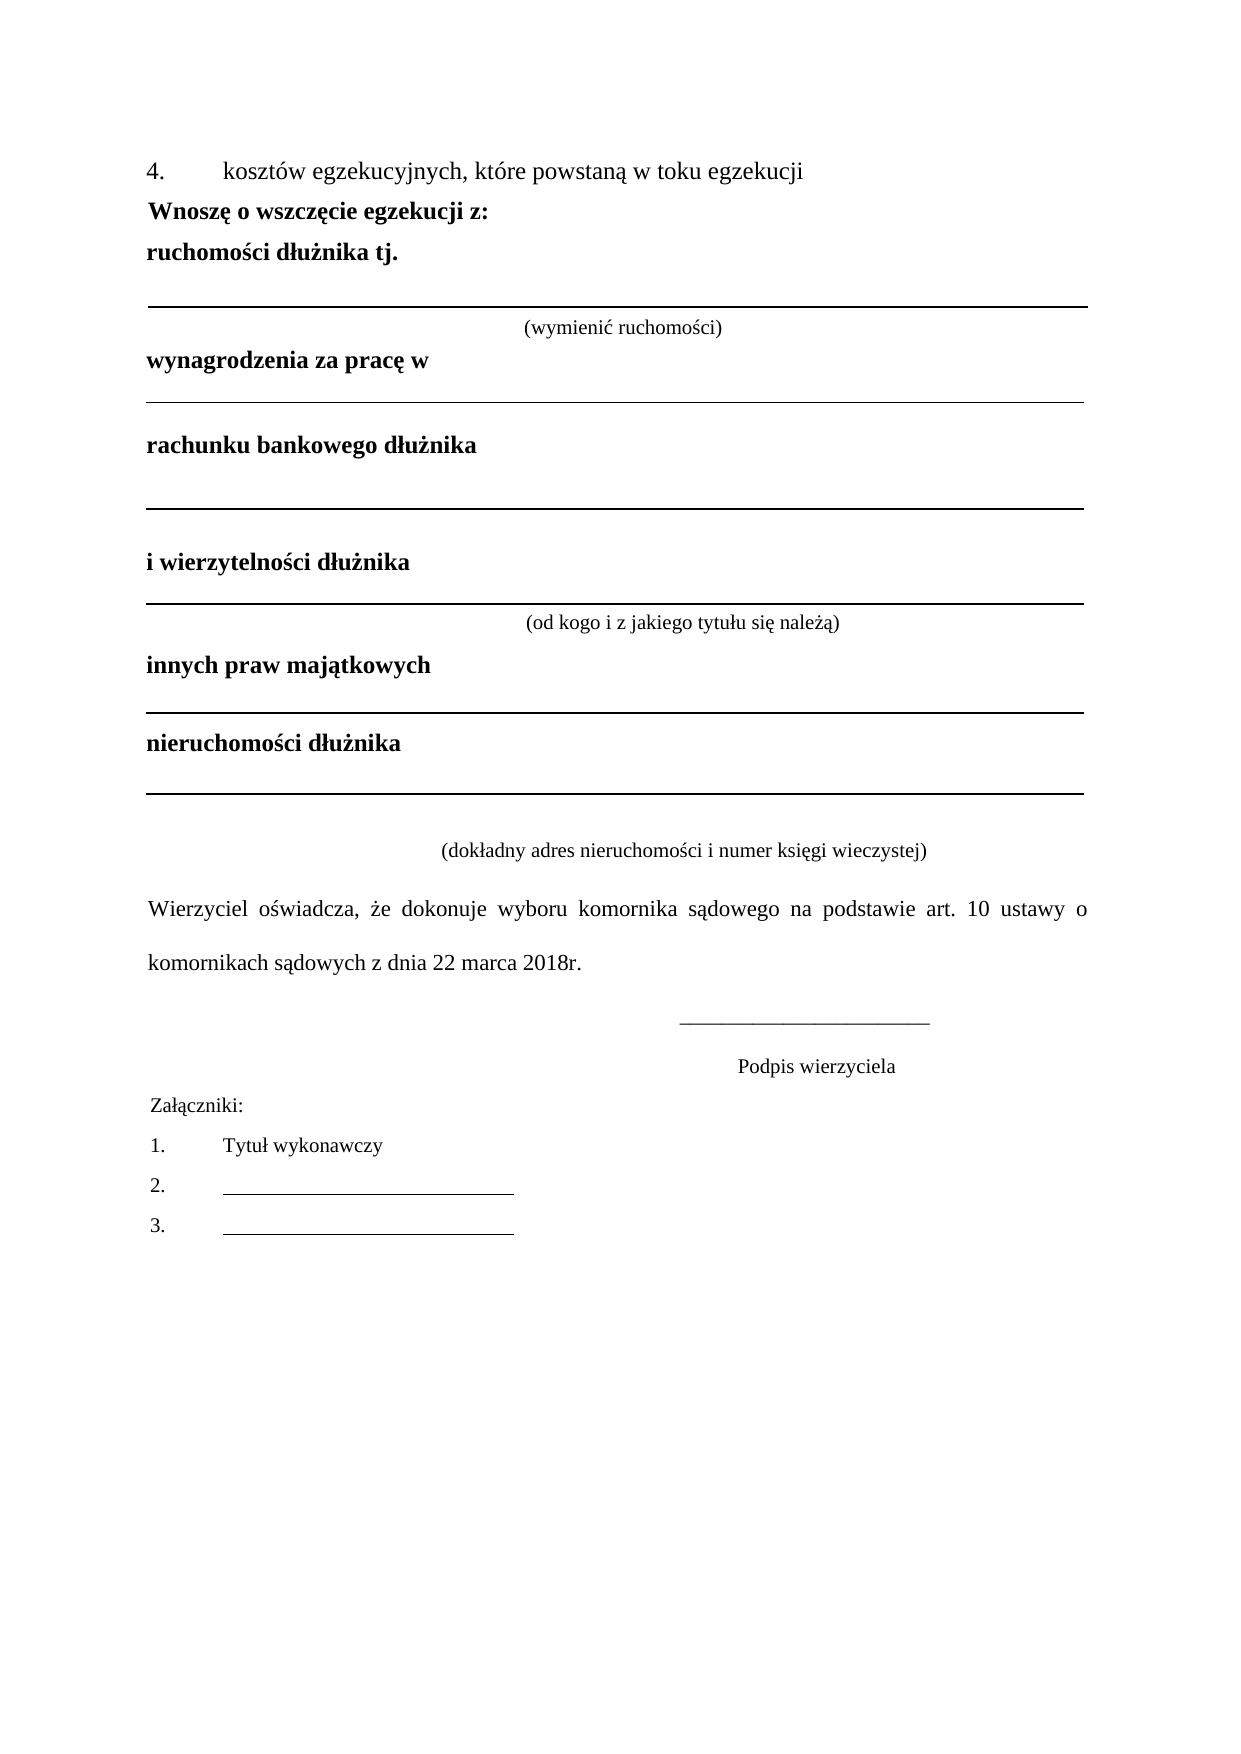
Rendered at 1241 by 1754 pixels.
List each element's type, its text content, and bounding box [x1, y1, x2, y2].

text ________________________ [664, 1003, 1089, 1027]
list Tytuł wykonawczy [150, 1133, 1089, 1157]
text innych praw majątkowych [146, 650, 734, 678]
list kosztów egzekucyjnych, które powstaną w toku egzekucji [146, 156, 848, 184]
text ruchomości dłużnika tj. [146, 237, 1089, 265]
text wynagrodzenia za pracę w [146, 345, 734, 374]
text (wymienić ruchomości) [152, 314, 1089, 339]
text Załączniki: [150, 1093, 1089, 1117]
text i wierzytelności dłużnika [146, 547, 734, 576]
text Podpis wierzyciela [738, 1054, 1089, 1078]
text nieruchomości dłużnika [146, 728, 1089, 757]
text Wierzyciel oświadcza, że dokonuje wyboru komornika sądowego na podstawie art. 10 ustawy o komornikach sądowych z dnia 22 marca 2018r. [148, 895, 1089, 975]
text rachunku bankowego dłużnika [146, 430, 1089, 459]
text (od kogo i z jakiego tytułu się należą) [526, 610, 1089, 634]
text (dokładny adres nieruchomości i numer księgi wieczystej) [441, 837, 1089, 862]
text Wnoszę o wszczęcie egzekucji z: [148, 196, 1089, 225]
